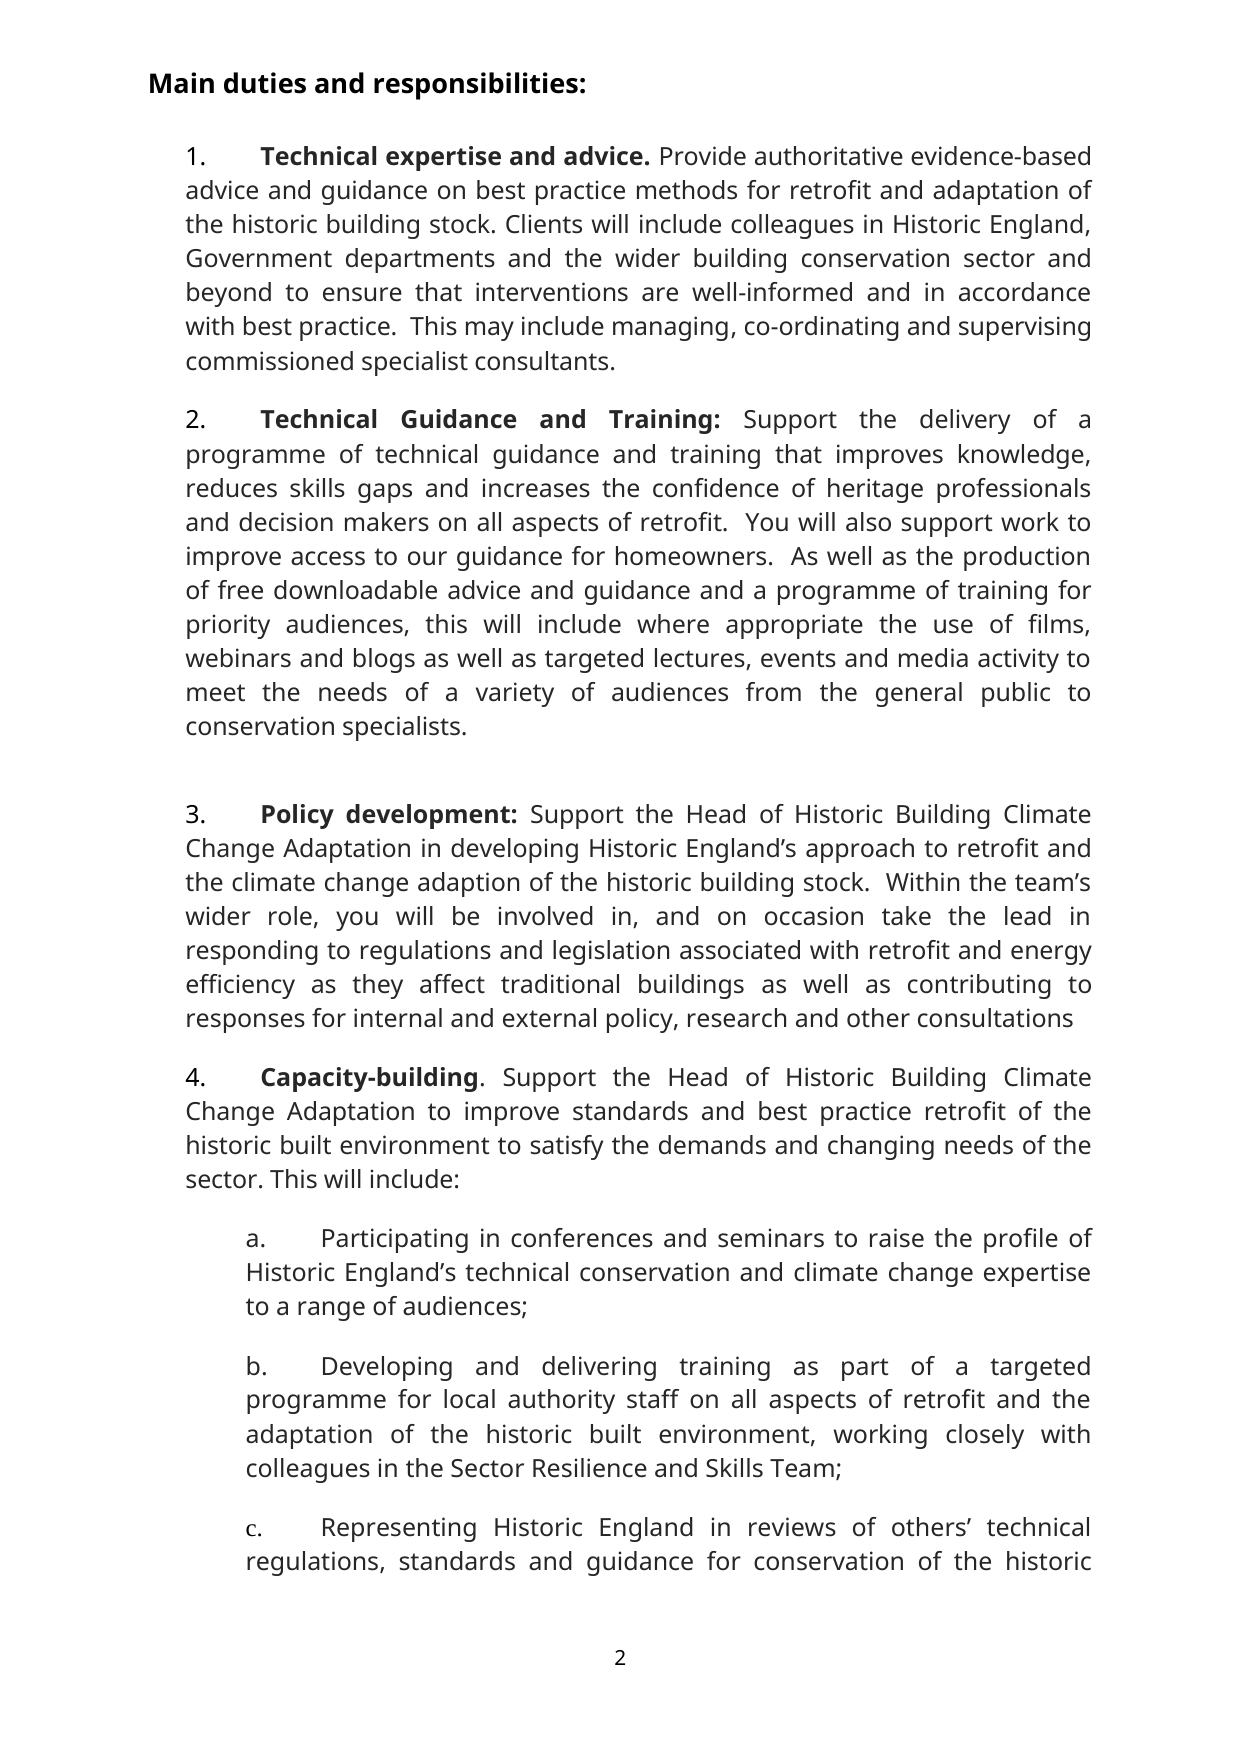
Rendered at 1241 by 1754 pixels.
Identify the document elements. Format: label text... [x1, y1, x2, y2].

list Participating in conferences and seminars to raise the profile of Historic England’s technical conservation and climate change expertise to a range of audiences; [245, 1221, 1092, 1323]
list Developing and delivering training as part of a targeted programme for local authority staff on all aspects of retrofit and the adaptation of the historic built environment, working closely with colleagues in the Sector Resilience and Skills Team; [245, 1348, 1092, 1484]
list Technical Guidance and Training: Support the delivery of a programme of technical guidance and training that improves knowledge, reduces skills gaps and increases the confidence of heritage professionals and decision makers on all aspects of retrofit. You will also support work to improve access to our guidance for homeowners. As well as the production of free downloadable advice and guidance and a programme of training for priority audiences, this will include where appropriate the use of films, webinars and blogs as well as targeted lectures, events and media activity to meet the needs of a variety of audiences from the general public to conservation specialists. [185, 402, 1092, 743]
list Technical expertise and advice. Provide authoritative evidence-based advice and guidance on best practice methods for retrofit and adaptation of the historic building stock. Clients will include colleagues in Historic England, Government departments and the wider building conservation sector and beyond to ensure that interventions are well-informed and in accordance with best practice. This may include managing, co-ordinating and supervising commissioned specialist consultants. [185, 139, 1092, 377]
list Capacity-building. Support the Head of Historic Building Climate Change Adaptation to improve standards and best practice retrofit of the historic built environment to satisfy the demands and changing needs of the sector. This will include: [185, 1060, 1092, 1196]
list Policy development: Support the Head of Historic Building Climate Change Adaptation in developing Historic England’s approach to retrofit and the climate change adaption of the historic building stock. Within the team’s wider role, you will be involved in, and on occasion take the lead in responding to regulations and legislation associated with retrofit and energy efficiency as they affect traditional buildings as well as contributing to responses for internal and external policy, research and other consultations [185, 796, 1092, 1035]
text Main duties and responsibilities: [148, 65, 1092, 102]
list Representing Historic England in reviews of others’ technical regulations, standards and guidance for conservation of the historic [245, 1509, 1092, 1577]
